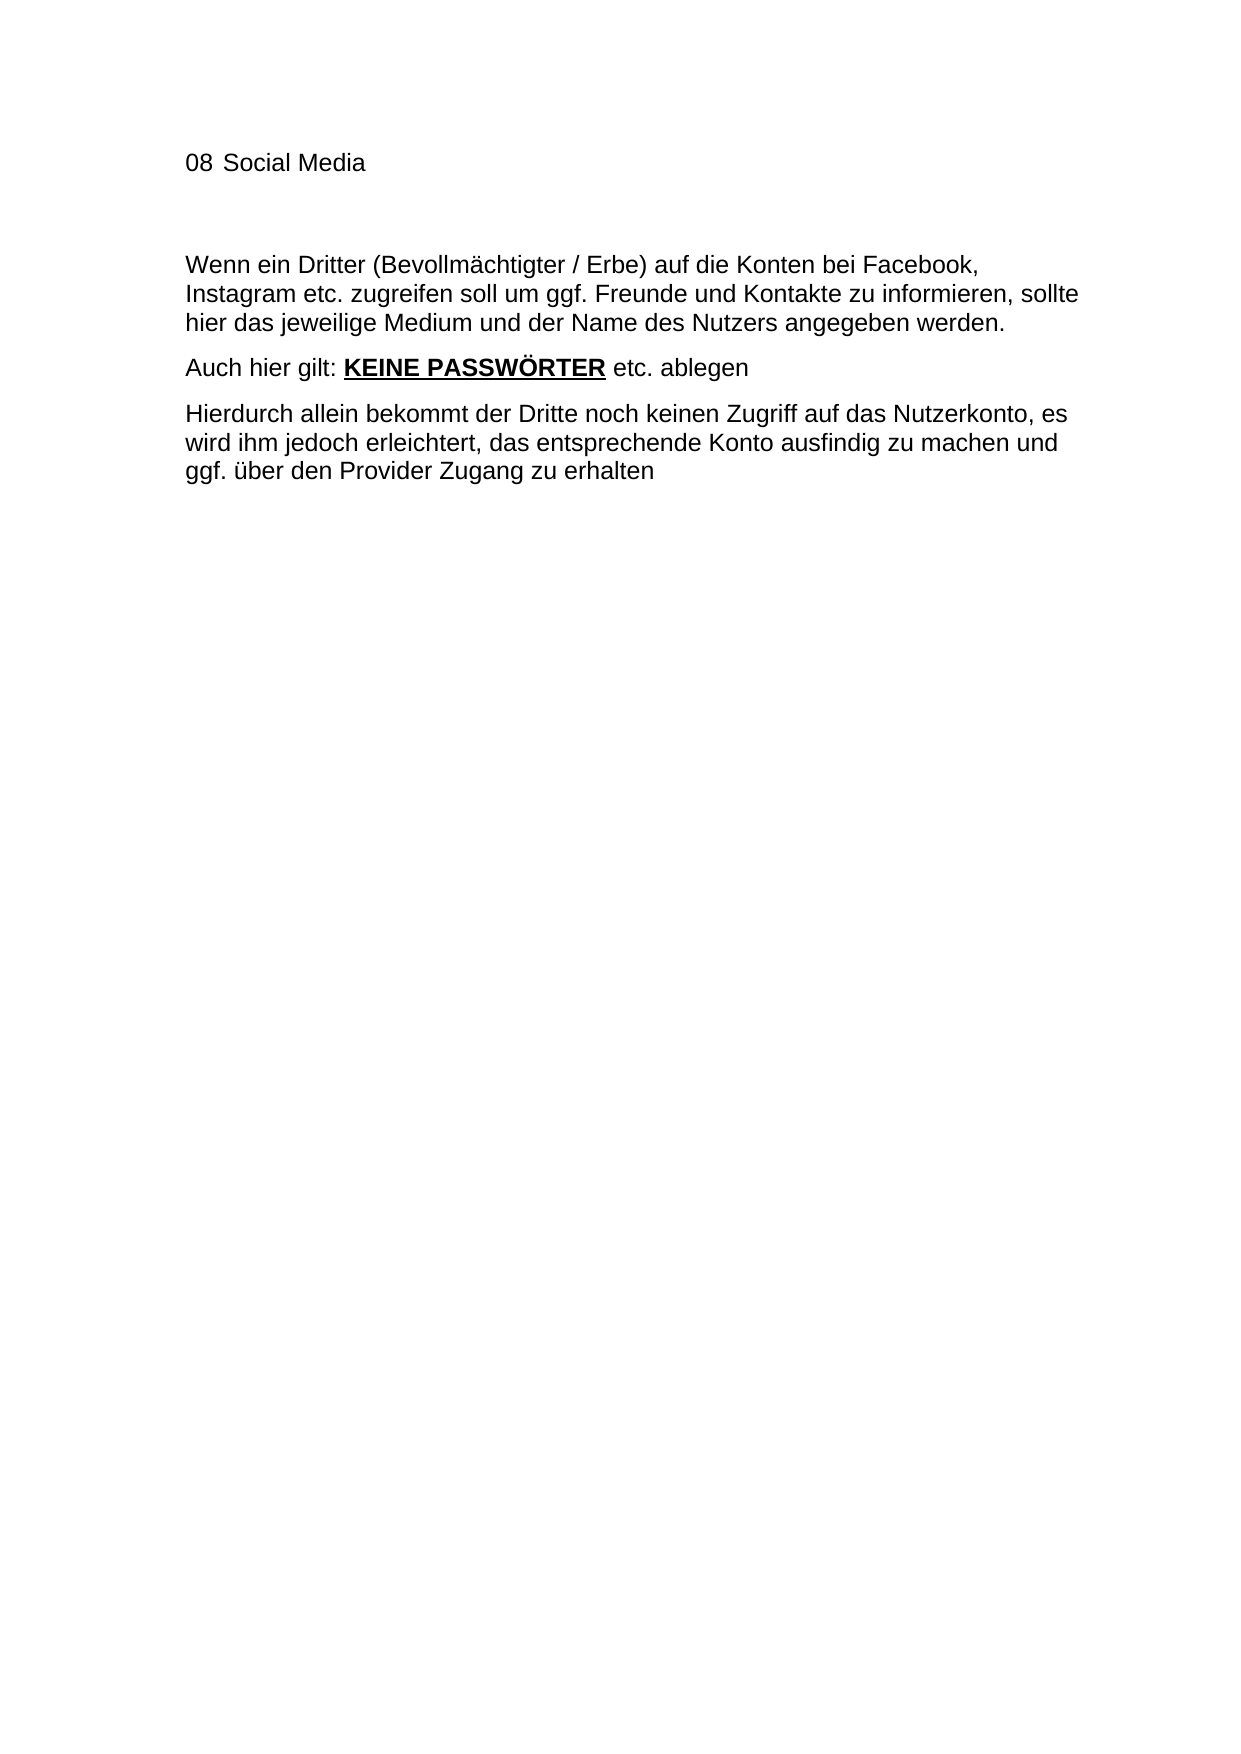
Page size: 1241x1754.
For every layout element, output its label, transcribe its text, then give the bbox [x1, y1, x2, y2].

text Hierdurch allein bekommt der Dritte noch keinen Zugriff auf das Nutzerkonto, es wird ihm jedoch erleichtert, das entsprechende Konto ausfindig zu machen und ggf. über den Provider Zugang zu erhalten [185, 399, 1093, 485]
text Wenn ein Dritter (Bevollmächtigter / Erbe) auf die Konten bei Facebook, Instagram etc. zugreifen soll um ggf. Freunde und Kontakte zu informieren, sollte hier das jeweilige Medium und der Name des Nutzers angegeben werden. [185, 251, 1093, 337]
list Social Media [185, 148, 1093, 176]
text Auch hier gilt: KEINE PASSWÖRTER etc. ablegen [185, 353, 1093, 382]
